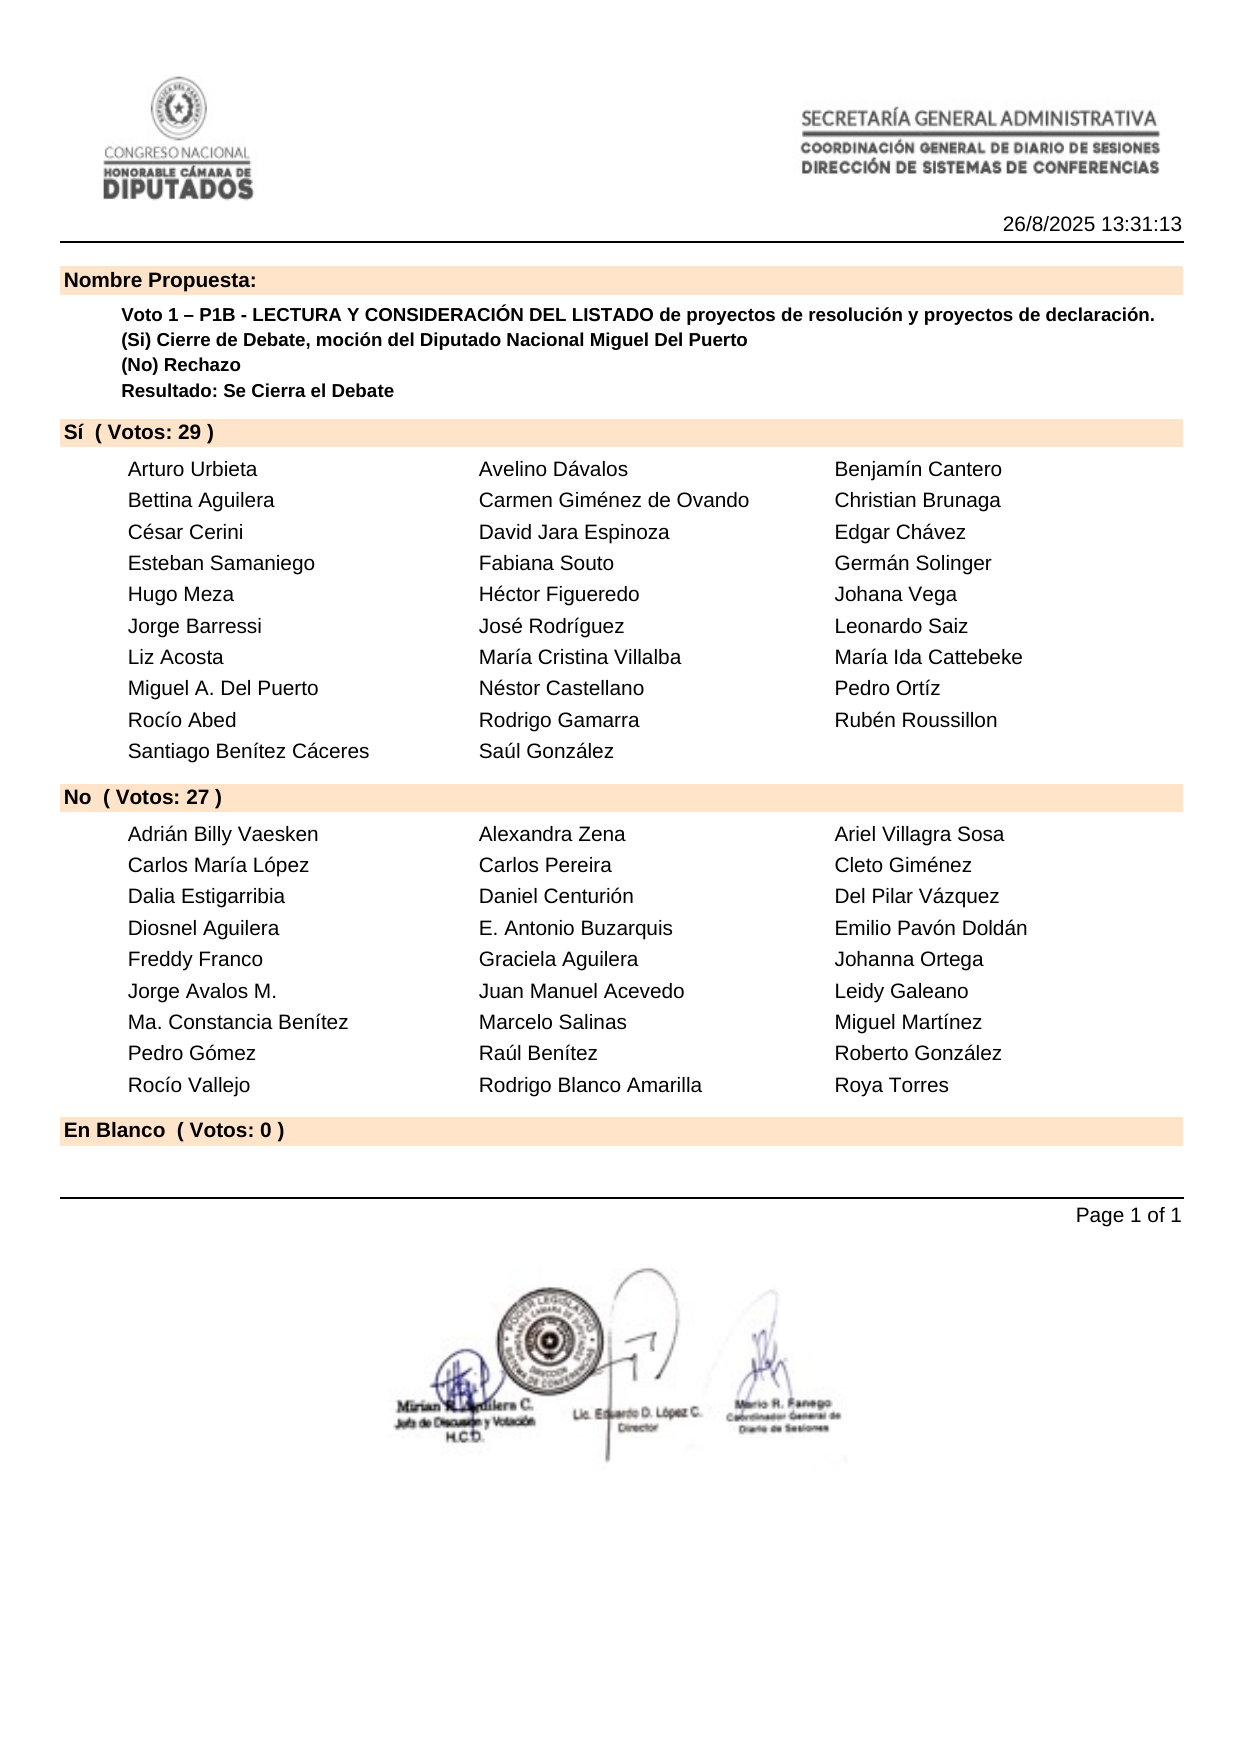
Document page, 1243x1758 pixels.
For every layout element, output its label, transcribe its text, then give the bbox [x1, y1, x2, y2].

table_cell [1184, 738, 1189, 766]
table_cell [1184, 1146, 1189, 1168]
table_cell Carlos Pereira [476, 852, 815, 880]
table_cell Miguel Martínez [831, 1009, 1168, 1037]
table_cell [1184, 766, 1189, 783]
table_cell [1184, 812, 1189, 821]
table_cell Johana Vega [831, 581, 1168, 609]
table_cell [60, 301, 118, 418]
table_cell [1184, 456, 1189, 484]
table_cell [1184, 245, 1189, 266]
table_cell Arturo Urbieta [125, 456, 462, 484]
table_cell [1184, 883, 1189, 912]
table_cell Rocío Vallejo [125, 1071, 462, 1100]
table_cell Hugo Meza [125, 581, 462, 609]
table_cell [60, 1146, 1183, 1168]
table_cell Ariel Villagra Sosa [831, 821, 1168, 849]
table_cell [60, 295, 1183, 301]
table_cell María Ida Cattebeke [831, 644, 1168, 672]
table_cell Diosnel Aguilera [125, 915, 462, 943]
table_cell [1168, 821, 1183, 1117]
table_cell Edgar Chávez [831, 518, 1168, 547]
table_cell Alexandra Zena [476, 821, 815, 849]
table_cell [60, 821, 124, 1117]
table_cell Rocío Abed [125, 706, 462, 735]
table_cell [1184, 1071, 1189, 1100]
table_cell [1184, 550, 1189, 578]
table_cell Leonardo Saiz [831, 613, 1168, 641]
table_cell [125, 1100, 462, 1117]
table_cell [60, 812, 1183, 821]
table_cell [1184, 1009, 1189, 1037]
table_cell [60, 1201, 827, 1236]
table_cell [1184, 706, 1189, 735]
table_cell Esteban Samaniego [125, 550, 462, 578]
table_cell [60, 447, 1183, 456]
table_cell Emilio Pavón Doldán [831, 915, 1168, 943]
table_cell Néstor Castellano [476, 675, 815, 704]
table_cell [1184, 447, 1189, 456]
table_cell [815, 1168, 831, 1197]
table_cell [1184, 821, 1189, 849]
table_cell Carlos María López [125, 852, 462, 880]
table_cell [1184, 644, 1189, 672]
table_cell Germán Solinger [831, 550, 1168, 578]
table_cell José Rodríguez [476, 613, 815, 641]
table_cell [1184, 1040, 1189, 1068]
table_cell Ma. Constancia Benítez [125, 1009, 462, 1037]
table_cell [1184, 487, 1189, 516]
table_cell [1184, 613, 1189, 641]
table_cell [125, 1168, 462, 1197]
table_cell Christian Brunaga [831, 487, 1168, 516]
table_cell Rodrigo Blanco Amarilla [476, 1071, 815, 1100]
table_cell [815, 821, 831, 1117]
table_cell [831, 1100, 1168, 1117]
table_cell [1178, 301, 1189, 418]
table_cell [1184, 852, 1189, 880]
table_cell Dalia Estigarribia [125, 883, 462, 912]
table_cell Voto 1 – P1B - LECTURA Y CONSIDERACIÓN DEL LISTADO de proyectos de resolución y proyectos de declaración. (Si) Cierre de Debate, moción del Diputado Nacional Miguel Del Puerto (No) Rechazo Resultado: Se Cierra el Debate [118, 301, 1178, 401]
table_cell [462, 1168, 476, 1197]
table_cell [831, 735, 1168, 783]
table_cell David Jara Espinoza [476, 518, 815, 547]
table_cell [1184, 784, 1189, 812]
table_cell Carmen Giménez de Ovando [476, 487, 815, 516]
table_cell Avelino Dávalos [476, 456, 815, 484]
table_cell [476, 766, 815, 783]
table_cell [1184, 977, 1189, 1006]
table_cell Bettina Aguilera [125, 487, 462, 516]
table_cell Jorge Barressi [125, 613, 462, 641]
table_cell [60, 456, 124, 783]
table_cell Leidy Galeano [831, 977, 1168, 1006]
table_cell Pedro Ortíz [831, 675, 1168, 704]
table_cell Miguel A. Del Puerto [125, 675, 462, 704]
table_cell Juan Manuel Acevedo [476, 977, 815, 1006]
table_cell [462, 821, 476, 1117]
table_cell [831, 1168, 1168, 1197]
table_cell [1184, 419, 1189, 447]
table_cell Pedro Gómez [125, 1040, 462, 1068]
table_cell Liz Acosta [125, 644, 462, 672]
table_cell [125, 766, 462, 783]
table_cell Raúl Benítez [476, 1040, 815, 1068]
table_header [60, 207, 649, 241]
table_cell [1184, 518, 1189, 547]
table_cell Benjamín Cantero [831, 456, 1168, 484]
table_cell [1184, 581, 1189, 609]
table_cell Del Pilar Vázquez [831, 883, 1168, 912]
table_cell Sí ( Votos: 29 ) [60, 419, 1183, 447]
table_cell María Cristina Villalba [476, 644, 815, 672]
table_cell [60, 1168, 124, 1197]
table_cell Rodrigo Gamarra [476, 706, 815, 735]
table_cell Rubén Roussillon [831, 706, 1168, 735]
table_cell [1168, 1168, 1183, 1197]
table_cell Page 1 of 1 [827, 1201, 1183, 1236]
table_cell [1184, 1100, 1189, 1117]
table_cell Graciela Aguilera [476, 946, 815, 974]
table_cell Fabiana Souto [476, 550, 815, 578]
table_cell Jorge Avalos M. [125, 977, 462, 1006]
table_cell Cleto Giménez [831, 852, 1168, 880]
table_cell [1184, 915, 1189, 943]
table_cell En Blanco ( Votos: 0 ) [60, 1117, 1183, 1146]
table_cell [1184, 1168, 1189, 1197]
table_cell [815, 456, 831, 783]
table_cell [1184, 266, 1189, 295]
table_cell Marcelo Salinas [476, 1009, 815, 1037]
table_cell Daniel Centurión [476, 883, 815, 912]
table_cell [1184, 946, 1189, 974]
table_cell No ( Votos: 27 ) [60, 784, 1183, 812]
table_cell [476, 1168, 815, 1197]
table_cell Héctor Figueredo [476, 581, 815, 609]
table_cell Freddy Franco [125, 946, 462, 974]
table_cell [462, 456, 476, 783]
table_cell Saúl González [476, 738, 815, 766]
table_cell [1184, 1201, 1189, 1236]
table_cell Nombre Propuesta: [60, 266, 1183, 295]
table_cell [1184, 675, 1189, 704]
table_cell César Cerini [125, 518, 462, 547]
table_cell [1184, 1117, 1189, 1146]
table_header [1184, 207, 1189, 241]
table_cell Santiago Benítez Cáceres [125, 738, 462, 766]
table_cell Adrián Billy Vaesken [125, 821, 462, 849]
table_cell [476, 1100, 815, 1117]
table_cell [118, 401, 1178, 418]
table_cell E. Antonio Buzarquis [476, 915, 815, 943]
table_cell Johanna Ortega [831, 946, 1168, 974]
table_cell [1168, 456, 1183, 783]
table_cell Roberto González [831, 1040, 1168, 1068]
table_header 26/8/2025 13:31:13 [649, 207, 1183, 241]
table_cell [60, 245, 1183, 266]
table_cell Roya Torres [831, 1071, 1168, 1100]
